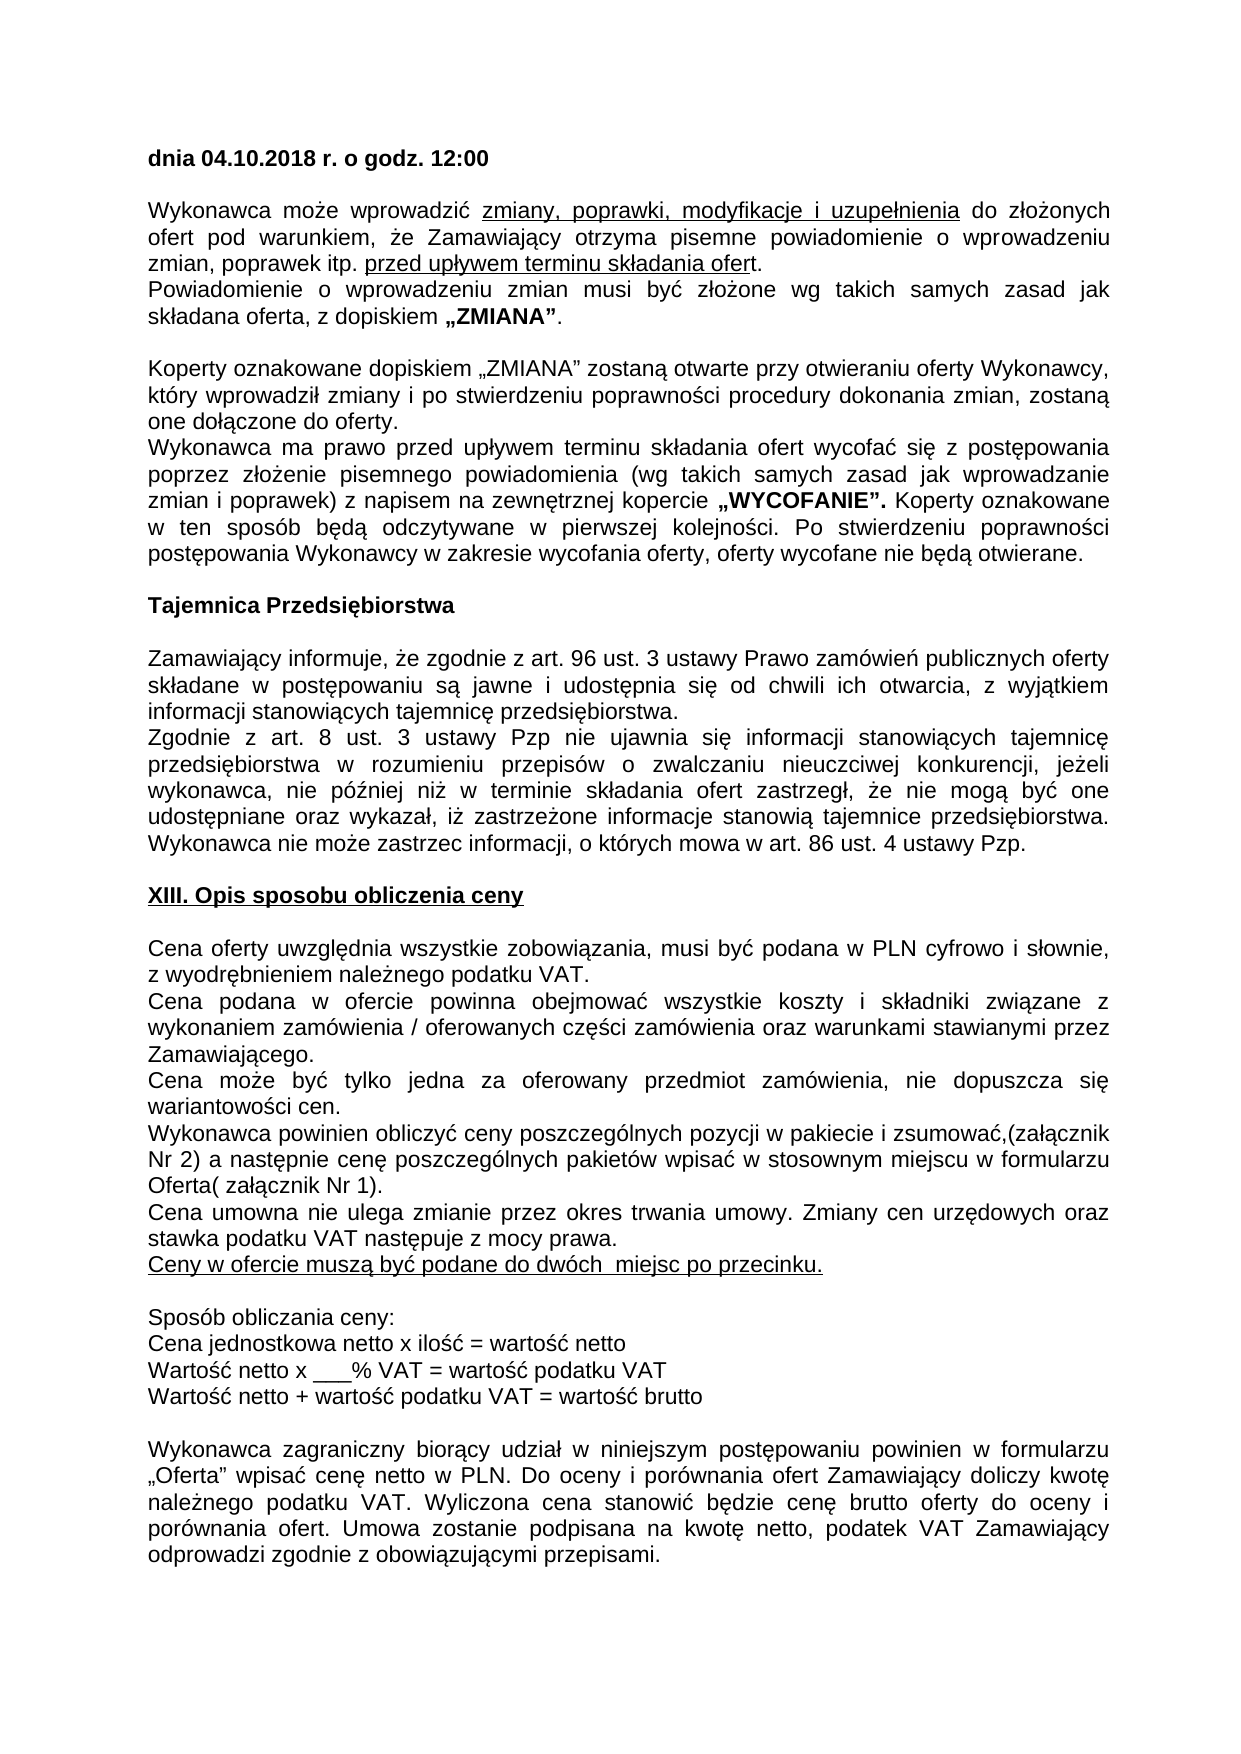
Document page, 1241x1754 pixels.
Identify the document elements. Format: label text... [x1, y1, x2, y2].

text Wykonawca ma prawo przed upływem terminu składania ofert wycofać się z postępowania poprzez złożenie pisemnego powiadomienia (wg takich samych zasad jak wprowadzanie zmian i poprawek) z napisem na zewnętrznej kopercie „WYCOFANIE”. Koperty oznakowane w ten sposób będą odczytywane w pierwszej kolejności. Po stwierdzeniu poprawności postępowania Wykonawcy w zakresie wycofania oferty, oferty wycofane nie będą otwierane. [148, 434, 1110, 566]
text Koperty oznakowane dopiskiem „ZMIANA” zostaną otwarte przy otwieraniu oferty Wykonawcy, który wprowadził zmiany i po stwierdzeniu poprawności procedury dokonania zmian, zostaną one dołączone do oferty. [148, 355, 1110, 434]
text XIII. Opis sposobu obliczenia ceny [148, 882, 1110, 909]
text Wykonawca powinien obliczyć ceny poszczególnych pozycji w pakiecie i zsumować,(załącznik Nr 2) a następnie cenę poszczególnych pakietów wpisać w stosownym miejscu w formularzu Oferta( załącznik Nr 1). [148, 1119, 1110, 1199]
text Zgodnie z art. 8 ust. 3 ustawy Pzp nie ujawnia się informacji stanowiących tajemnicę przedsiębiorstwa w rozumieniu przepisów o zwalczaniu nieuczciwej konkurencji, jeżeli wykonawca, nie później niż w terminie składania ofert zastrzegł, że nie mogą być one udostępniane oraz wykazał, iż zastrzeżone informacje stanowią tajemnice przedsiębiorstwa. Wykonawca nie może zastrzec informacji, o których mowa w art. 86 ust. 4 ustawy Pzp. [148, 724, 1110, 856]
text Powiadomienie o wprowadzeniu zmian musi być złożone wg takich samych zasad jak składana oferta, z dopiskiem „ZMIANA”. [148, 276, 1110, 329]
text Wykonawca może wprowadzić zmiany, poprawki, modyfikacje i uzupełnienia do złożonych ofert pod warunkiem, że Zamawiający otrzyma pisemne powiadomienie o wprowadzeniu zmian, poprawek itp. przed upływem terminu składania ofert. [148, 197, 1110, 276]
text Zamawiający informuje, że zgodnie z art. 96 ust. 3 ustawy Prawo zamówień publicznych oferty składane w postępowaniu są jawne i udostępnia się od chwili ich otwarcia, z wyjątkiem informacji stanowiących tajemnicę przedsiębiorstwa. [148, 645, 1110, 724]
text Wartość netto x ___% VAT = wartość podatku VAT [148, 1357, 1110, 1383]
text Wartość netto + wartość podatku VAT = wartość brutto [148, 1383, 1110, 1409]
text Cena oferty uwzględnia wszystkie zobowiązania, musi być podana w PLN cyfrowo i słownie, z wyodrębnieniem należnego podatku VAT. [148, 935, 1110, 988]
text Cena podana w ofercie powinna obejmować wszystkie koszty i składniki związane z wykonaniem zamówienia / oferowanych części zamówienia oraz warunkami stawianymi przez Zamawiającego. [148, 988, 1110, 1067]
text Cena jednostkowa netto x ilość = wartość netto [148, 1330, 1110, 1357]
text Sposób obliczania ceny: [148, 1304, 1110, 1330]
text Ceny w ofercie muszą być podane do dwóch miejsc po przecinku. [148, 1251, 1110, 1278]
text dnia 04.10.2018 r. o godz. 12:00 [148, 144, 1110, 171]
text Tajemnica Przedsiębiorstwa [148, 592, 1110, 619]
text Cena umowna nie ulega zmianie przez okres trwania umowy. Zmiany cen urzędowych oraz stawka podatku VAT następuje z mocy prawa. [148, 1199, 1110, 1251]
text Cena może być tylko jedna za oferowany przedmiot zamówienia, nie dopuszcza się wariantowości cen. [148, 1067, 1110, 1119]
text Wykonawca zagraniczny biorący udział w niniejszym postępowaniu powinien w formularzu „Oferta” wpisać cenę netto w PLN. Do oceny i porównania ofert Zamawiający doliczy kwotę należnego podatku VAT. Wyliczona cena stanowić będzie cenę brutto oferty do oceny i porównania ofert. Umowa zostanie podpisana na kwotę netto, podatek VAT Zamawiający odprowadzi zgodnie z obowiązującymi przepisami. [148, 1436, 1110, 1568]
